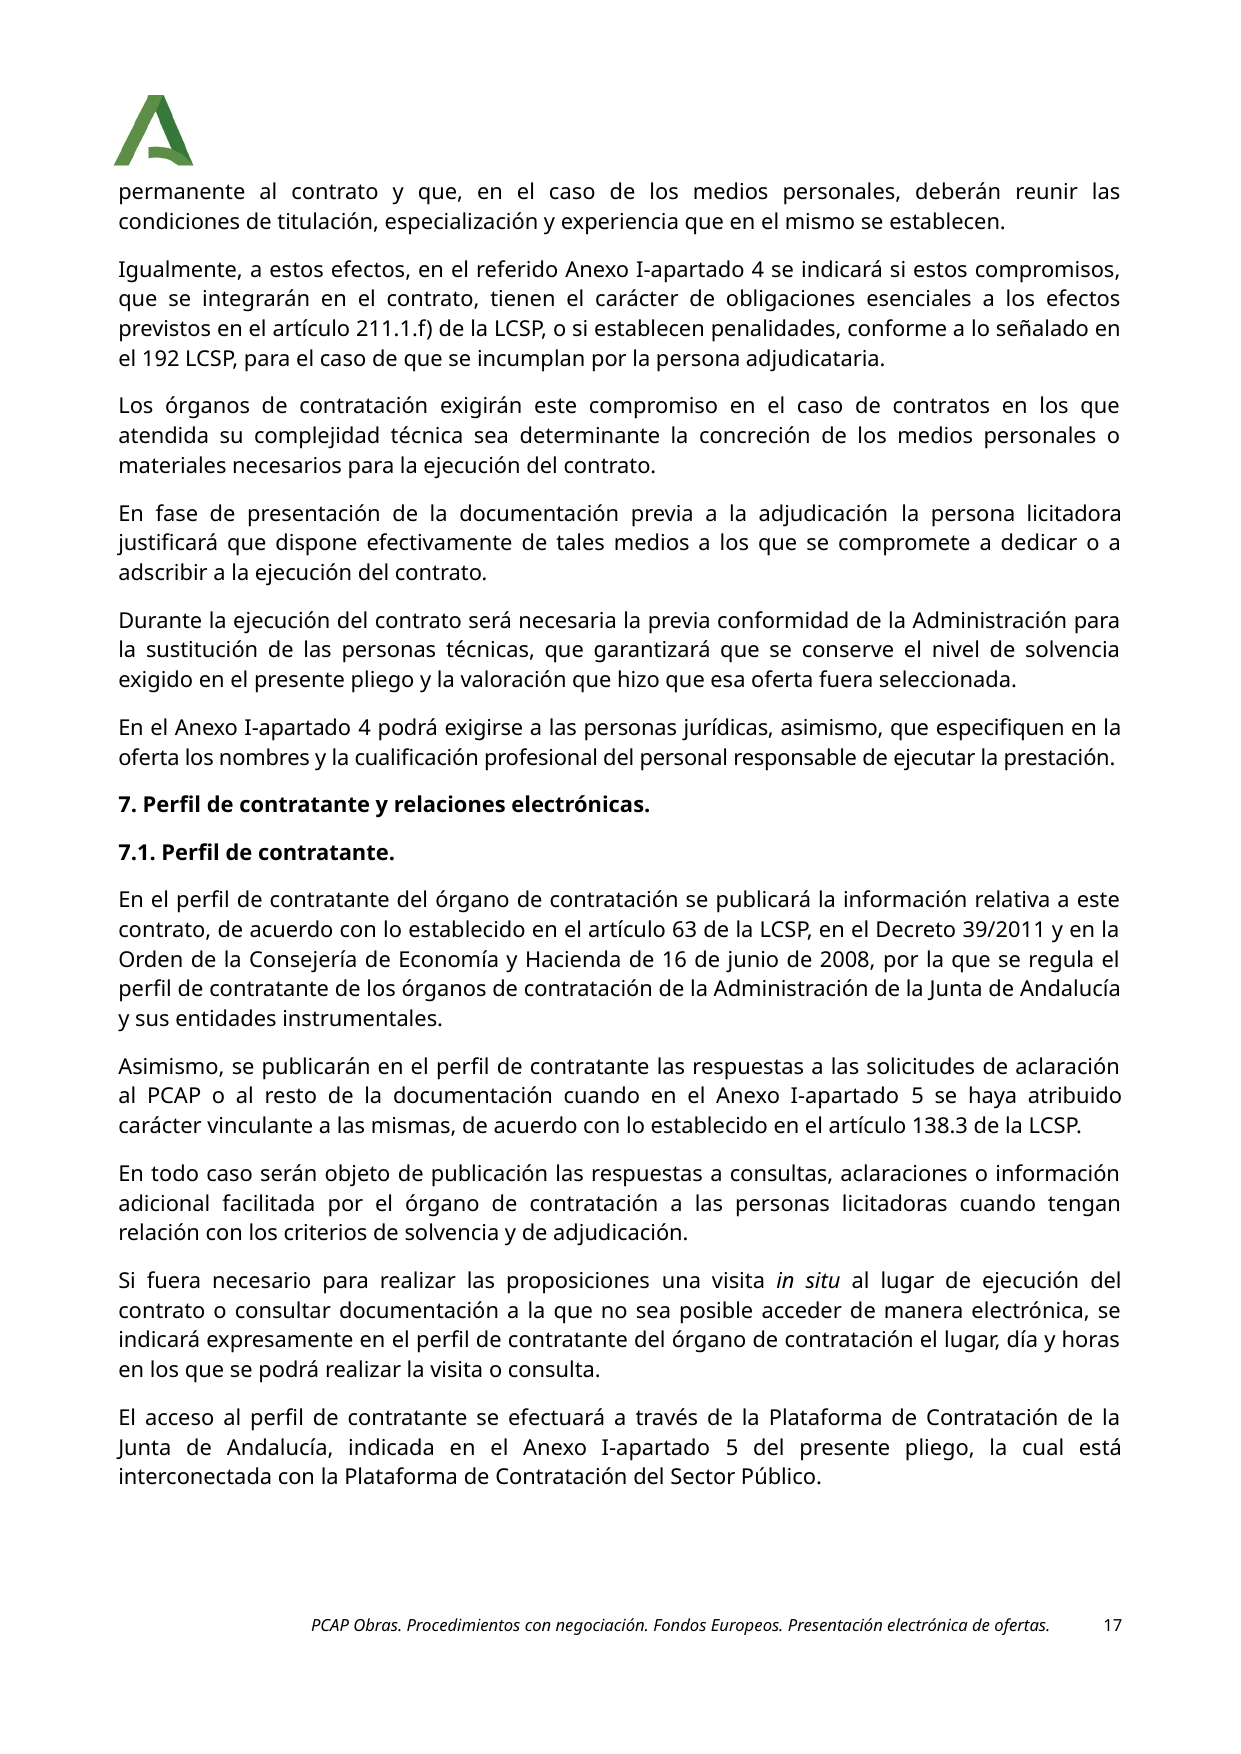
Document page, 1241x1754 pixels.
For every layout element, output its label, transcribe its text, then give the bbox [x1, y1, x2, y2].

text El acceso al perfil de contratante se efectuará a través de la Plataforma de Contratación de la Junta de Andalucía, indicada en el Anexo I-apartado 5 del presente pliego, la cual está interconectada con la Plataforma de Contratación del Sector Público. [118, 1402, 1122, 1491]
text Igualmente, a estos efectos, en el referido Anexo I-apartado 4 se indicará si estos compromisos, que se integrarán en el contrato, tienen el carácter de obligaciones esenciales a los efectos previstos en el artículo 211.1.f) de la LCSP, o si establecen penalidades, conforme a lo señalado en el 192 LCSP, para el caso de que se incumplan por la persona adjudicataria. [118, 254, 1122, 373]
text Los órganos de contratación exigirán este compromiso en el caso de contratos en los que atendida su complejidad técnica sea determinante la concreción de los medios personales o materiales necesarios para la ejecución del contrato. [118, 391, 1122, 480]
text permanente al contrato y que, en el caso de los medios personales, deberán reunir las condiciones de titulación, especialización y experiencia que en el mismo se establecen. [118, 176, 1122, 236]
text Asimismo, se publicarán en el perfil de contratante las respuestas a las solicitudes de aclaración al PCAP o al resto de la documentación cuando en el Anexo I-apartado 5 se haya atribuido carácter vinculante a las mismas, de acuerdo con lo establecido en el artículo 138.3 de la LCSP. [118, 1051, 1122, 1140]
text Durante la ejecución del contrato será necesaria la previa conformidad de la Administración para la sustitución de las personas técnicas, que garantizará que se conserve el nivel de solvencia exigido en el presente pliego y la valoración que hizo que esa oferta fuera seleccionada. [118, 605, 1122, 694]
text Si fuera necesario para realizar las proposiciones una visita in situ al lugar de ejecución del contrato o consultar documentación a la que no sea posible acceder de manera electrónica, se indicará expresamente en el perfil de contratante del órgano de contratación el lugar, día y horas en los que se podrá realizar la visita o consulta. [118, 1265, 1122, 1384]
text En fase de presentación de la documentación previa a la adjudicación la persona licitadora justificará que dispone efectivamente de tales medios a los que se compromete a dedicar o a adscribir a la ejecución del contrato. [118, 498, 1122, 587]
subtitle 7. Perfil de contratante y relaciones electrónicas. [118, 789, 1122, 819]
text En el Anexo I-apartado 4 podrá exigirse a las personas jurídicas, asimismo, que especifiquen en la oferta los nombres y la cualificación profesional del personal responsable de ejecutar la prestación. [118, 712, 1122, 771]
text En todo caso serán objeto de publicación las respuestas a consultas, aclaraciones o información adicional facilitada por el órgano de contratación a las personas licitadoras cuando tengan relación con los criterios de solvencia y de adjudicación. [118, 1158, 1122, 1247]
subtitle 7.1. Perfil de contratante. [118, 837, 1122, 866]
text En el perfil de contratante del órgano de contratación se publicará la información relativa a este contrato, de acuerdo con lo establecido en el artículo 63 de la LCSP, en el Decreto 39/2011 y en la Orden de la Consejería de Economía y Hacienda de 16 de junio de 2008, por la que se regula el perfil de contratante de los órganos de contratación de la Administración de la Junta de Andalucía y sus entidades instrumentales. [118, 884, 1122, 1033]
picture [109, 90, 198, 170]
